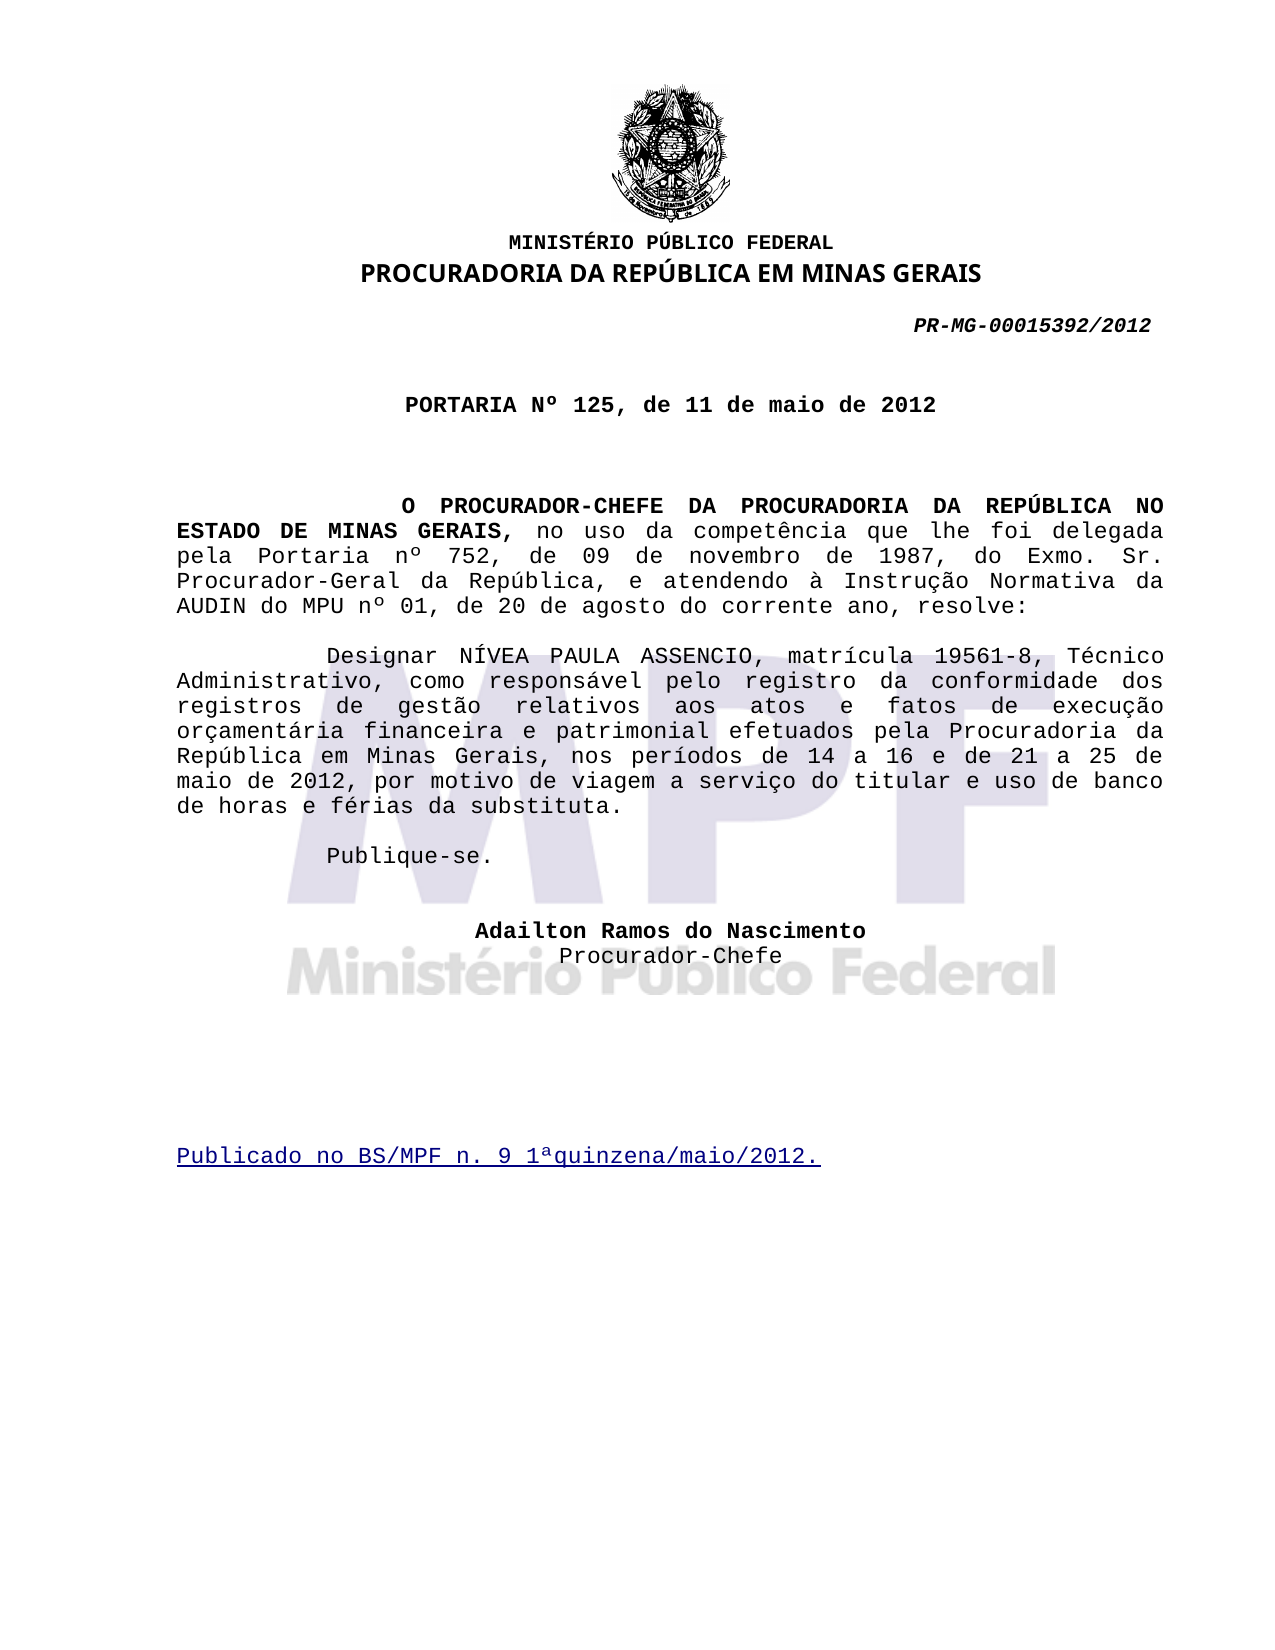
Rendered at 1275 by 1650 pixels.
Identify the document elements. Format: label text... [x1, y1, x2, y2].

text Publicado no BS/MPF n. 9 1ªquinzena/maio/2012. [176, 1143, 1165, 1168]
picture [287, 968, 1055, 995]
picture [611, 84, 730, 223]
picture [287, 818, 1055, 843]
text Adailton Ramos do Nascimento [176, 918, 1165, 943]
picture [287, 868, 1055, 918]
text O PROCURADOR-CHEFE DA PROCURADORIA DA REPÚBLICA NO ESTADO DE MINAS GERAIS, no uso da competência que lhe foi delegada pela Portaria nº 752, de 09 de novembro de 1987, do Exmo. Sr. Procurador-Geral da República, e atendendo à Instrução Normativa da AUDIN do MPU nº 01, de 20 de agosto do corrente ano, resolve: [176, 493, 1165, 618]
text Designar Nívea Paula Assencio, matrícula 19561-8, Técnico Administrativo, como responsável pelo registro da conformidade dos registros de gestão relativos aos atos e fatos de execução orçamentária financeira e patrimonial efetuados pela Procuradoria da República em Minas Gerais, nos períodos de 14 a 16 e de 21 a 25 de maio de 2012, por motivo de viagem a serviço do titular e uso de banco de horas e férias da substituta. [176, 643, 1165, 818]
text Publique-se. [176, 843, 1165, 868]
text PR-MG-00015392/2012 [176, 314, 1165, 338]
text PORTARIA Nº 125, de 11 de maio de 2012 [176, 392, 1165, 417]
text Procurador-Chefe [176, 943, 1165, 968]
